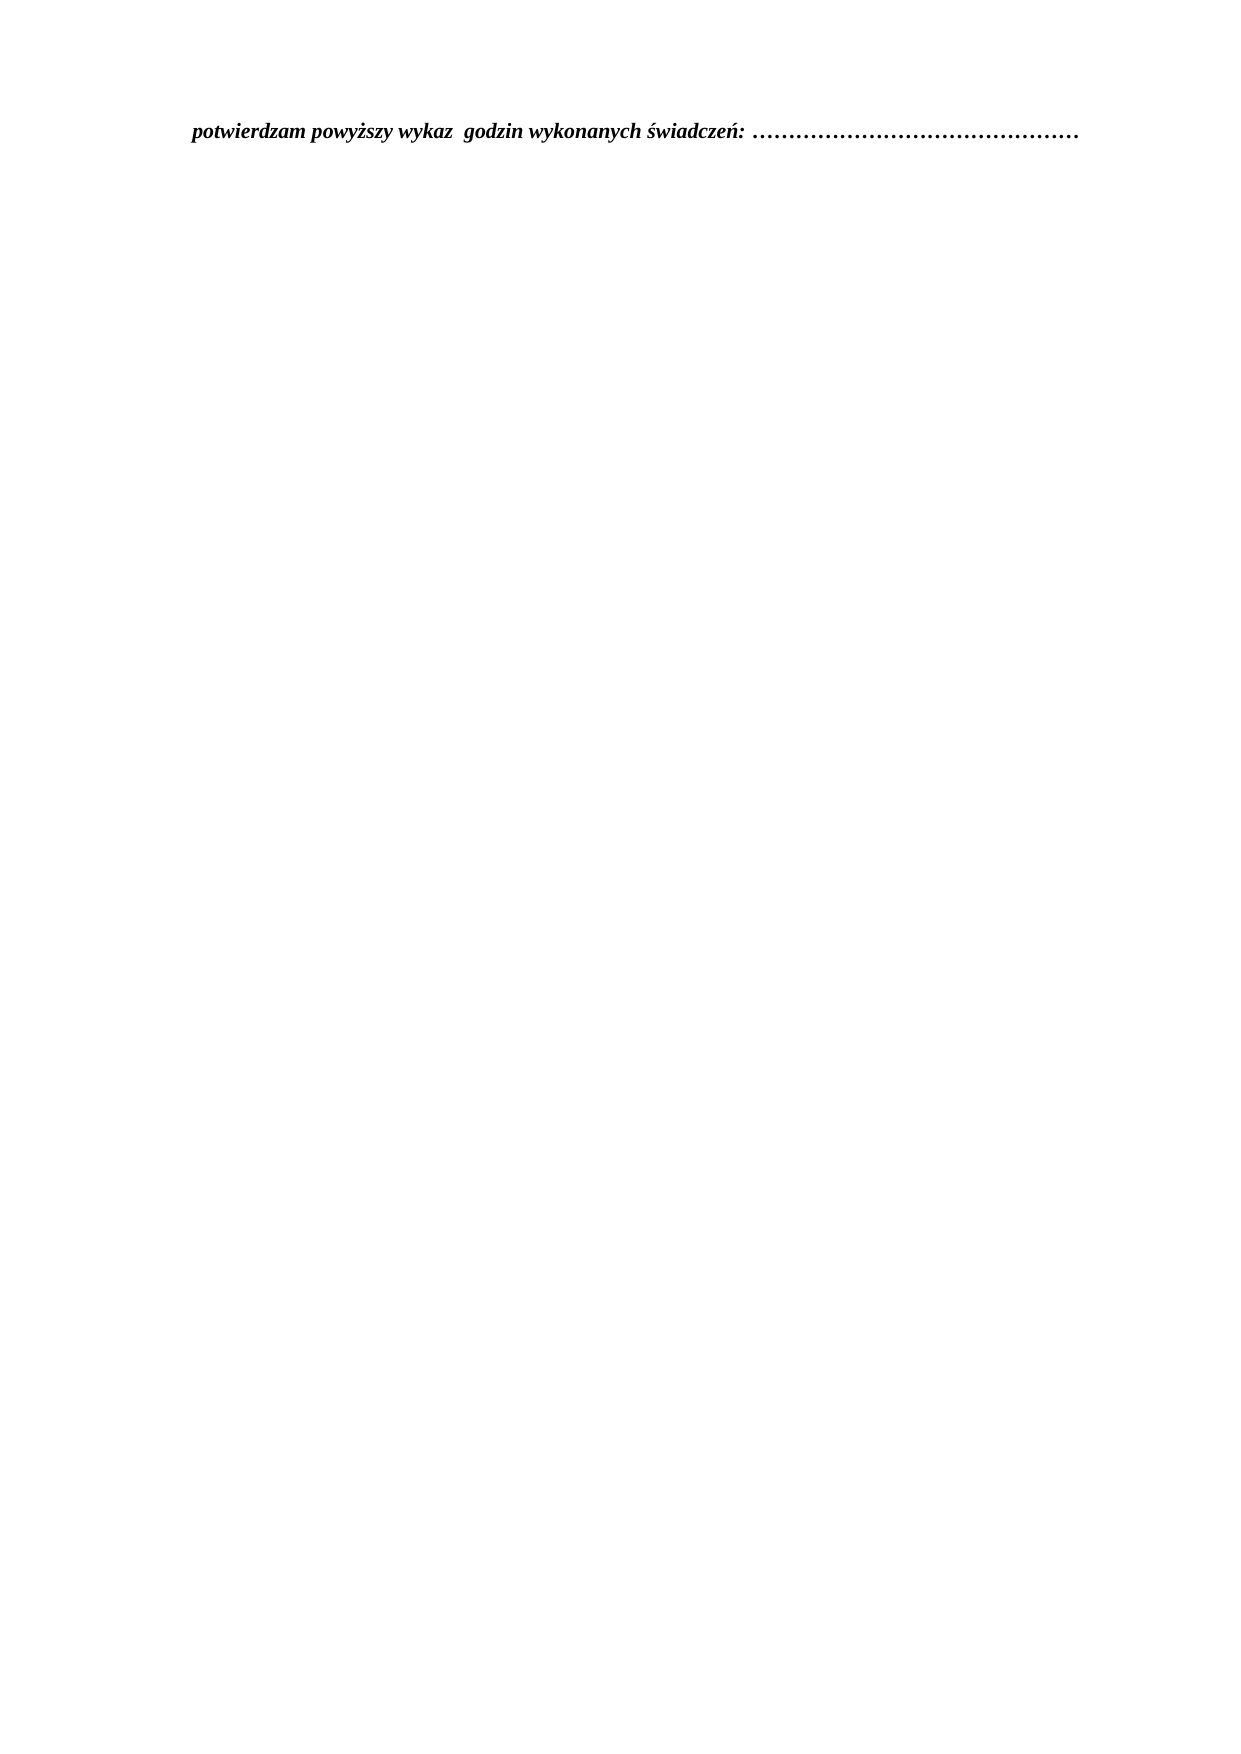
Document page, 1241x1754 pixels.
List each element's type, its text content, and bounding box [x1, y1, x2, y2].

text potwierdzam powyższy wykaz godzin wykonanych świadczeń: ……………………………………… [118, 118, 1122, 143]
